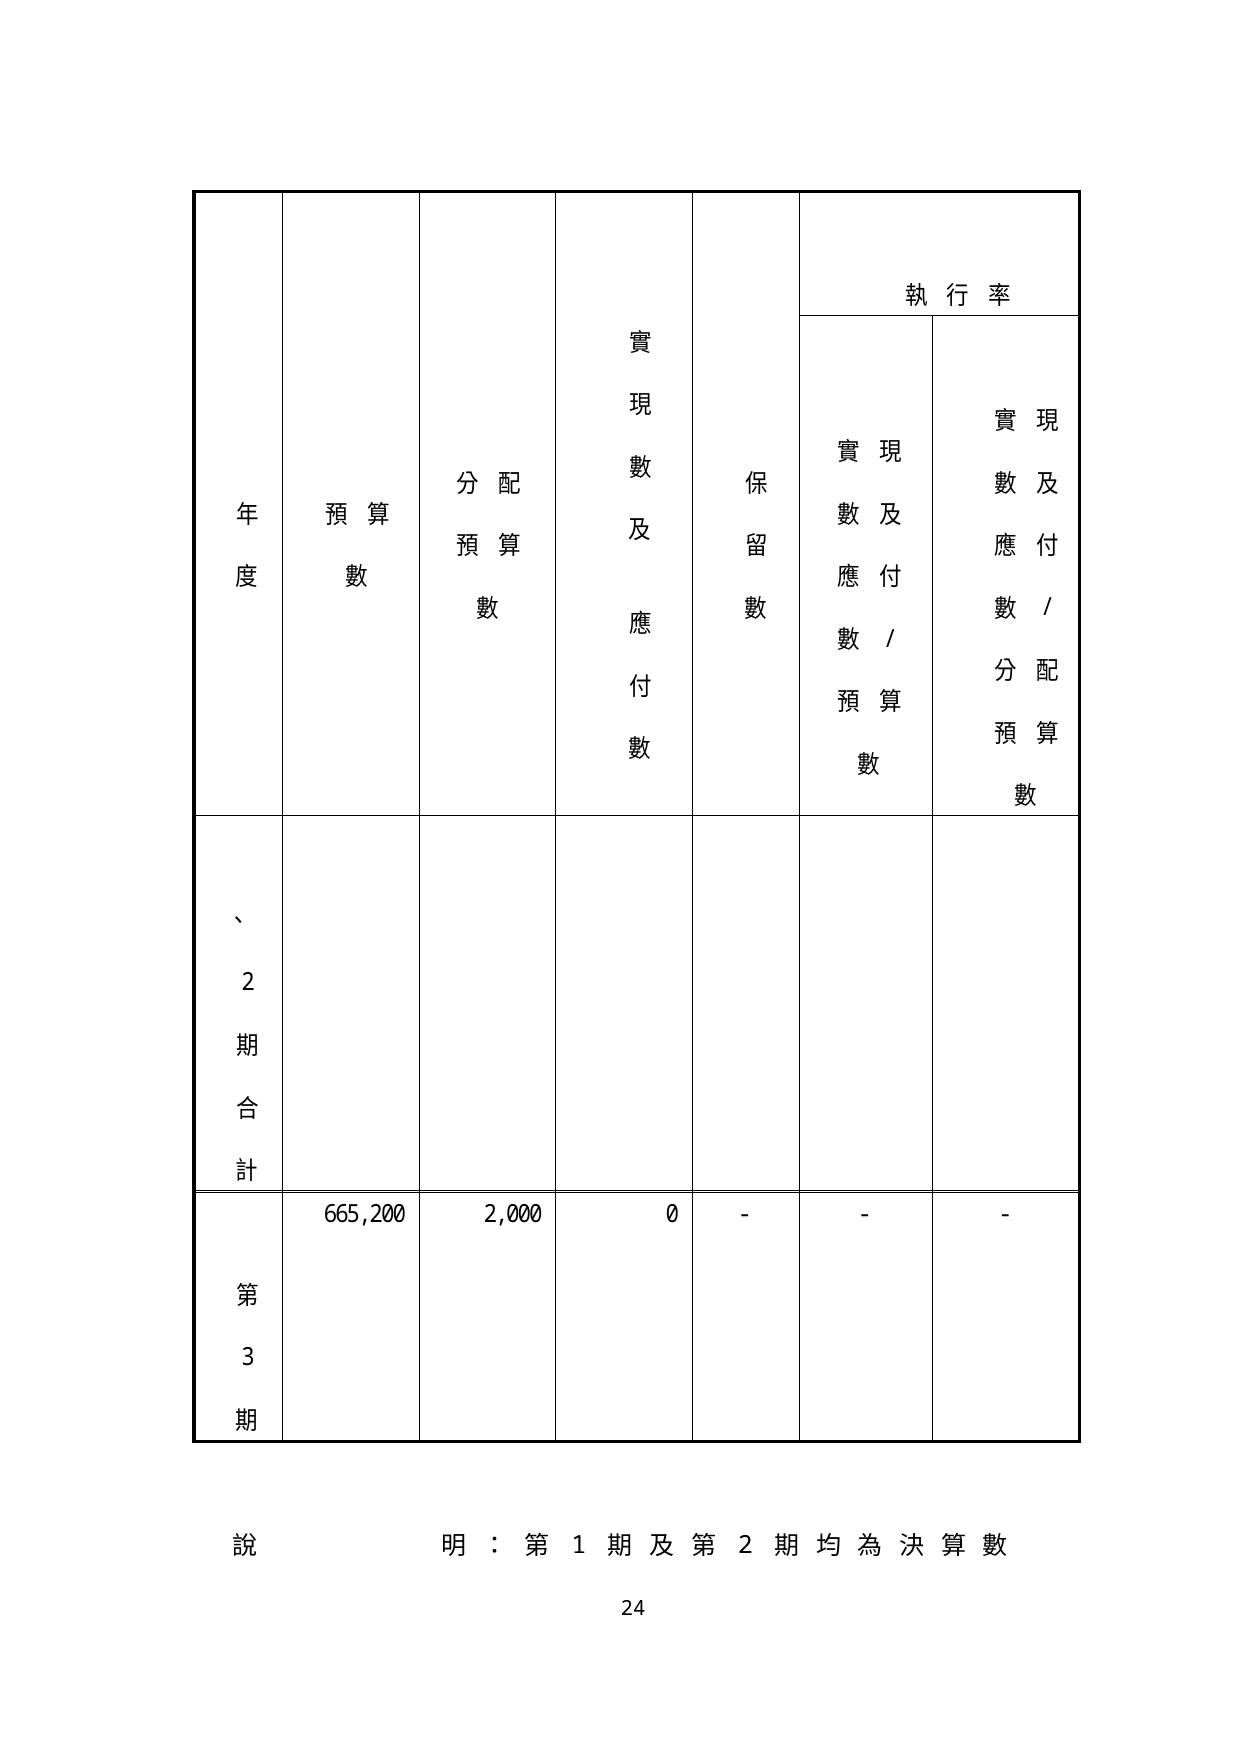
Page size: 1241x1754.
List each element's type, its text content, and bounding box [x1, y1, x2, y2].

table_cell - [933, 1193, 1078, 1439]
table_header 執行率 [800, 193, 1078, 314]
table_cell 2,000 [420, 1193, 555, 1439]
table_cell 、2期合計 [196, 816, 282, 1189]
table_cell [933, 816, 1078, 1189]
table_cell 0 [556, 1193, 692, 1439]
table_cell 實現數及應付數/預算數 [800, 316, 932, 814]
table_cell [556, 816, 692, 1189]
table_cell - [800, 1193, 932, 1439]
table_cell [693, 816, 799, 1189]
table_cell [283, 816, 419, 1189]
table_header 實現數及 應付數 [556, 193, 692, 814]
table_cell - [693, 1193, 799, 1439]
table_header 預算數 [283, 193, 419, 814]
table_header 保留數 [693, 193, 799, 814]
table_header 分配預算數 [420, 193, 555, 814]
table_header 年度 [196, 193, 282, 814]
table_cell [420, 816, 555, 1189]
table_cell 實現數及應付數/分配預算數 [933, 316, 1078, 814]
table_cell [800, 816, 932, 1189]
table_cell 665,200 [283, 1193, 419, 1439]
text 說 明：第1期及第2期均為決算數 [185, 1502, 1058, 1564]
table_cell 第3期 [196, 1193, 282, 1439]
